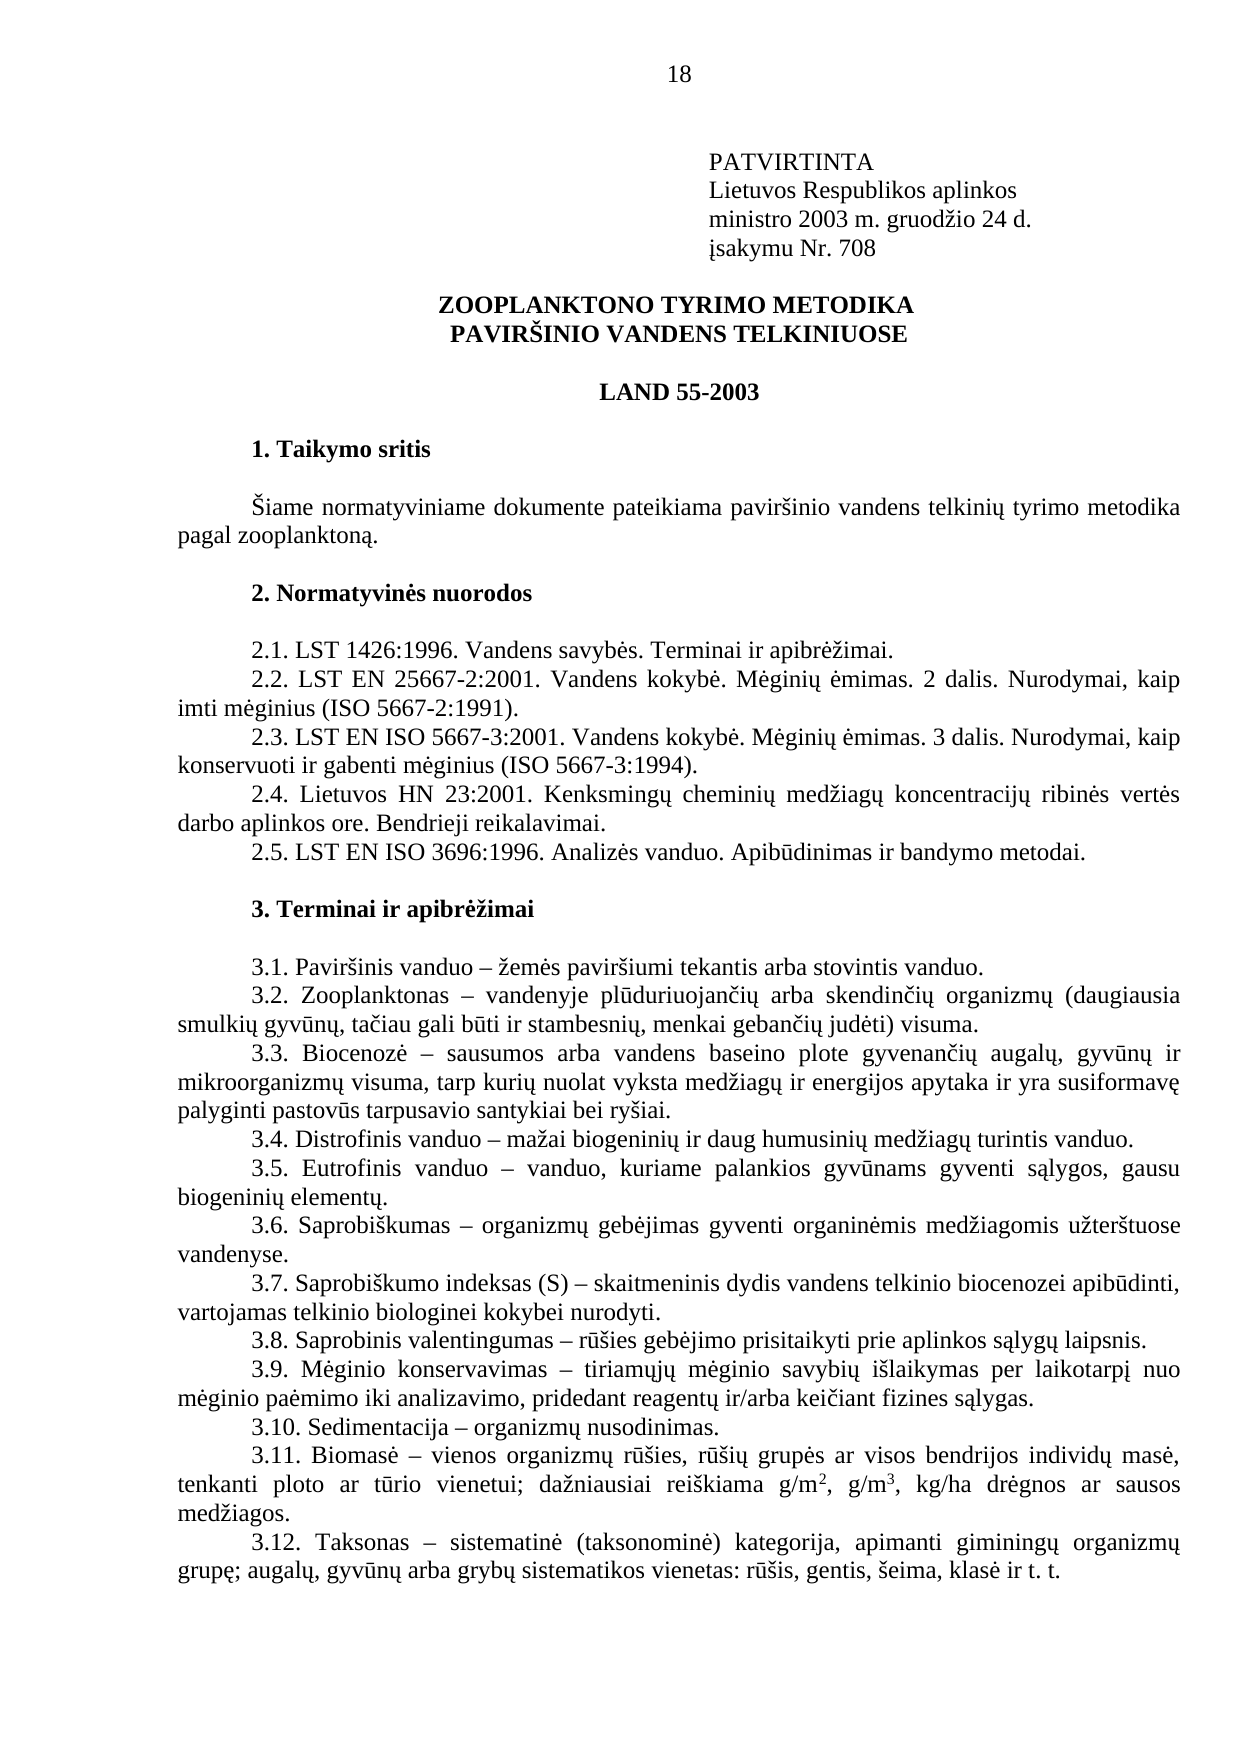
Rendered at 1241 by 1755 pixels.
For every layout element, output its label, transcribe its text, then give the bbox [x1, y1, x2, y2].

text 3.12. Taksonas – sistematinė (taksonominė) kategorija, apimanti giminingų organizmų grupę; augalų, gyvūnų arba grybų sistematikos vienetas: rūšis, gentis, šeima, klasė ir t. t. [177, 1527, 1181, 1584]
text Šiame normatyviniame dokumente pateikiama paviršinio vandens telkinių tyrimo metodika pagal zooplanktoną. [177, 492, 1181, 549]
text 2.5. LST EN ISO 3696:1996. Analizės vanduo. Apibūdinimas ir bandymo metodai. [177, 837, 1181, 866]
text 2.4. Lietuvos HN 23:2001. Kenksmingų cheminių medžiagų koncentracijų ribinės vertės darbo aplinkos ore. Bendrieji reikalavimai. [177, 779, 1181, 837]
text 2. Normatyvinės nuorodos [177, 578, 1181, 607]
text 3.8. Saprobinis valentingumas – rūšies gebėjimo prisitaikyti prie aplinkos sąlygų laipsnis. [177, 1326, 1181, 1354]
text ministro 2003 m. gruodžio 24 d. [177, 204, 1181, 233]
text Lietuvos Respublikos aplinkos [177, 176, 1181, 204]
text 3.9. Mėginio konservavimas – tiriamųjų mėginio savybių išlaikymas per laikotarpį nuo mėginio paėmimo iki analizavimo, pridedant reagentų ir/arba keičiant fizines sąlygas. [177, 1354, 1181, 1412]
text 3.3. Biocenozė – sausumos arba vandens baseino plote gyvenančių augalų, gyvūnų ir mikroorganizmų visuma, tarp kurių nuolat vyksta medžiagų ir energijos apytaka ir yra susiformavę palyginti pastovūs tarpusavio santykiai bei ryšiai. [177, 1038, 1181, 1124]
text LAND 55-2003 [177, 377, 1181, 406]
text PAVIRŠINIO VANDENS TELKINIUOSE [177, 319, 1181, 348]
text 2.2. LST EN 25667-2:2001. Vandens kokybė. Mėginių ėmimas. 2 dalis. Nurodymai, kaip imti mėginius (ISO 5667-2:1991). [177, 664, 1181, 722]
text 3.5. Eutrofinis vanduo – vanduo, kuriame palankios gyvūnams gyventi sąlygos, gausu biogeninių elementų. [177, 1153, 1181, 1211]
text 3.10. Sedimentacija – organizmų nusodinimas. [177, 1412, 1181, 1441]
text 1. Taikymo sritis [177, 434, 1181, 463]
text įsakymu Nr. 708 [177, 233, 1181, 262]
text 2.3. LST EN ISO 5667-3:2001. Vandens kokybė. Mėginių ėmimas. 3 dalis. Nurodymai, kaip konservuoti ir gabenti mėginius (ISO 5667-3:1994). [177, 722, 1181, 779]
text 3.7. Saprobiškumo indeksas (S) – skaitmeninis dydis vandens telkinio biocenozei apibūdinti, vartojamas telkinio biologinei kokybei nurodyti. [177, 1268, 1181, 1326]
text 3.2. Zooplanktonas – vandenyje plūduriuojančių arba skendinčių organizmų (daugiausia smulkių gyvūnų, tačiau gali būti ir stambesnių, menkai gebančių judėti) visuma. [177, 981, 1181, 1038]
text ZOOPLANKTONO TYRIMO METODIKA [177, 291, 1181, 319]
text 3.4. Distrofinis vanduo – mažai biogeninių ir daug humusinių medžiagų turintis vanduo. [177, 1124, 1181, 1153]
text 3.11. Biomasė – vienos organizmų rūšies, rūšių grupės ar visos bendrijos individų masė, tenkanti ploto ar tūrio vienetui; dažniausiai reiškiama g/m2, g/m3, kg/ha drėgnos ar sausos medžiagos. [177, 1441, 1181, 1527]
text 3.1. Paviršinis vanduo – žemės paviršiumi tekantis arba stovintis vanduo. [177, 952, 1181, 981]
text 3.6. Saprobiškumas – organizmų gebėjimas gyventi organinėmis medžiagomis užterštuose vandenyse. [177, 1211, 1181, 1268]
text 3. Terminai ir apibrėžimai [177, 894, 1181, 923]
text PATVIRTINTA [177, 147, 1181, 176]
text 2.1. LST 1426:1996. Vandens savybės. Terminai ir apibrėžimai. [177, 636, 1181, 664]
